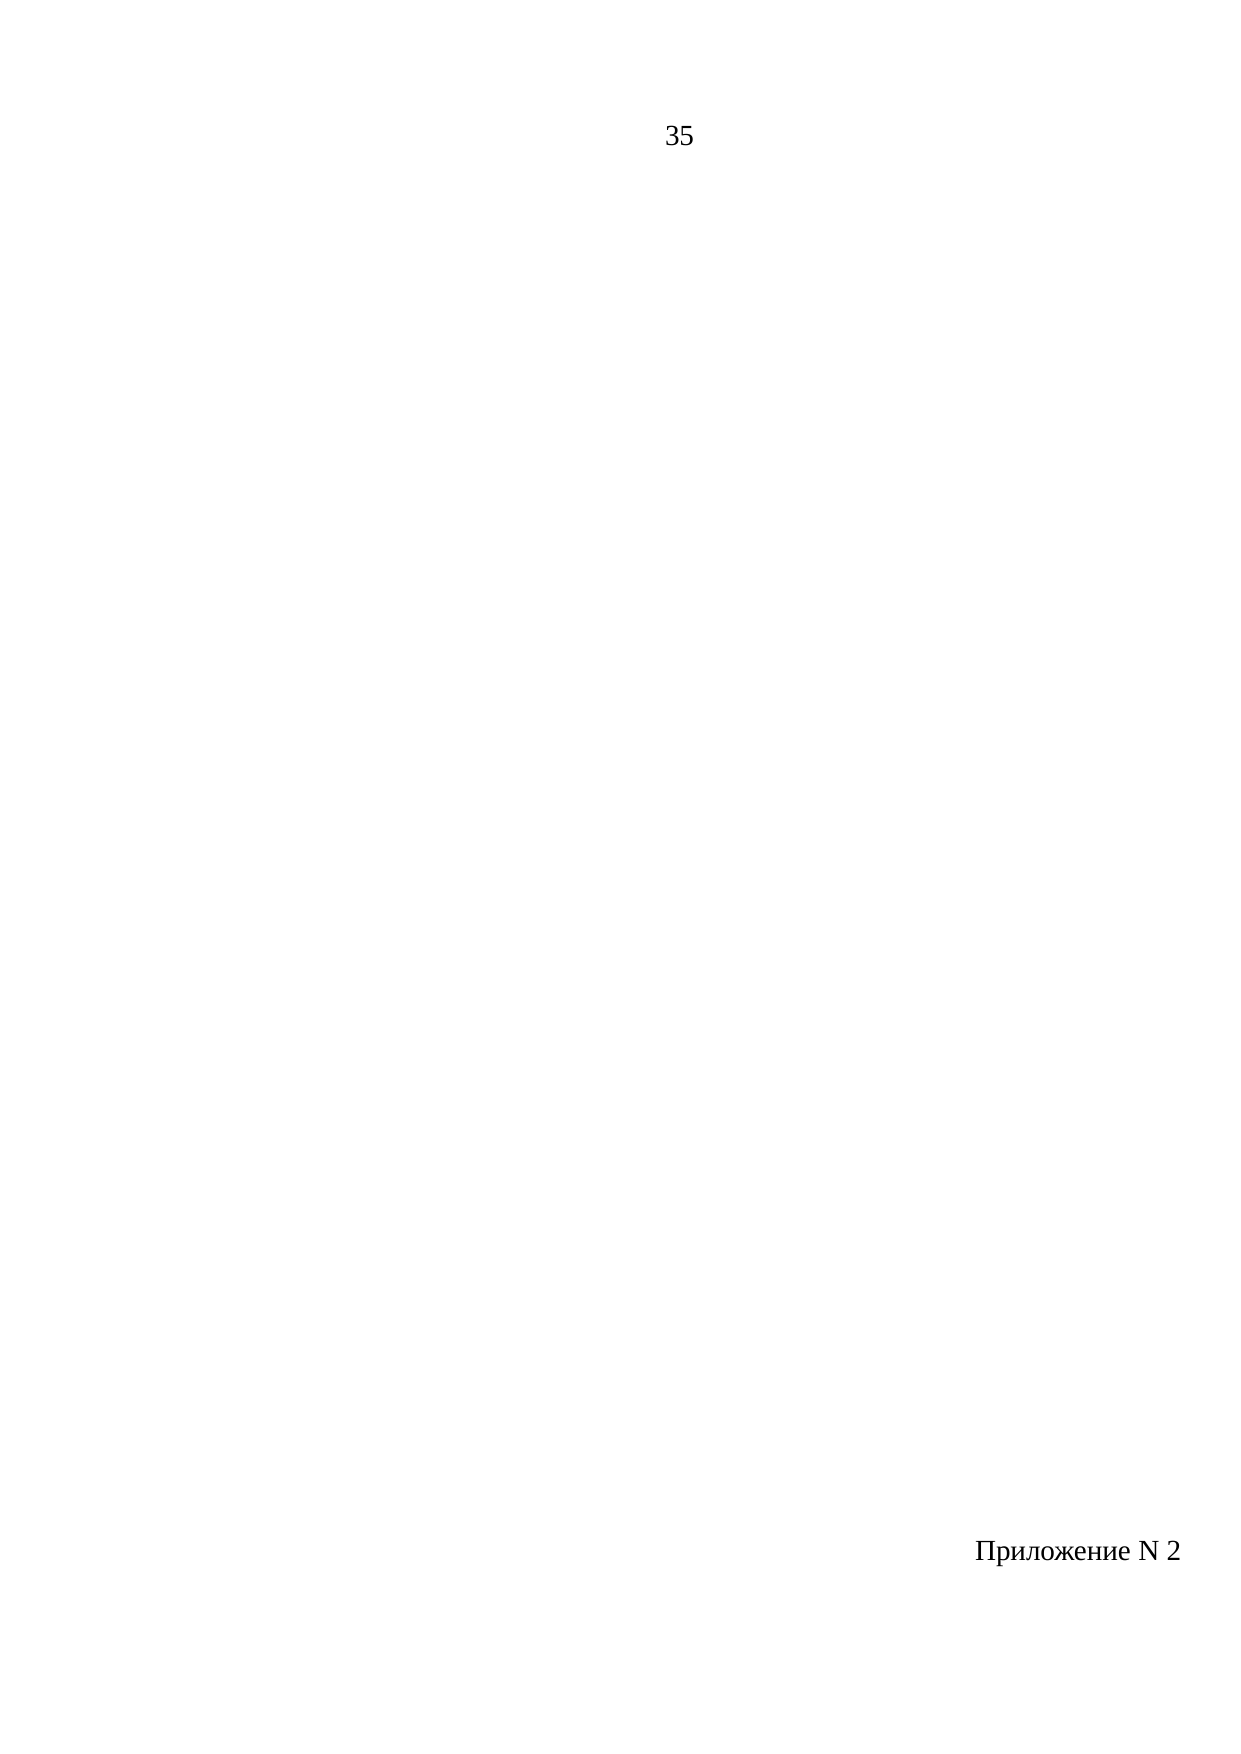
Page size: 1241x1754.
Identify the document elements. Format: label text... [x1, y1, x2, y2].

text Приложение N 2 [177, 1533, 1181, 1566]
